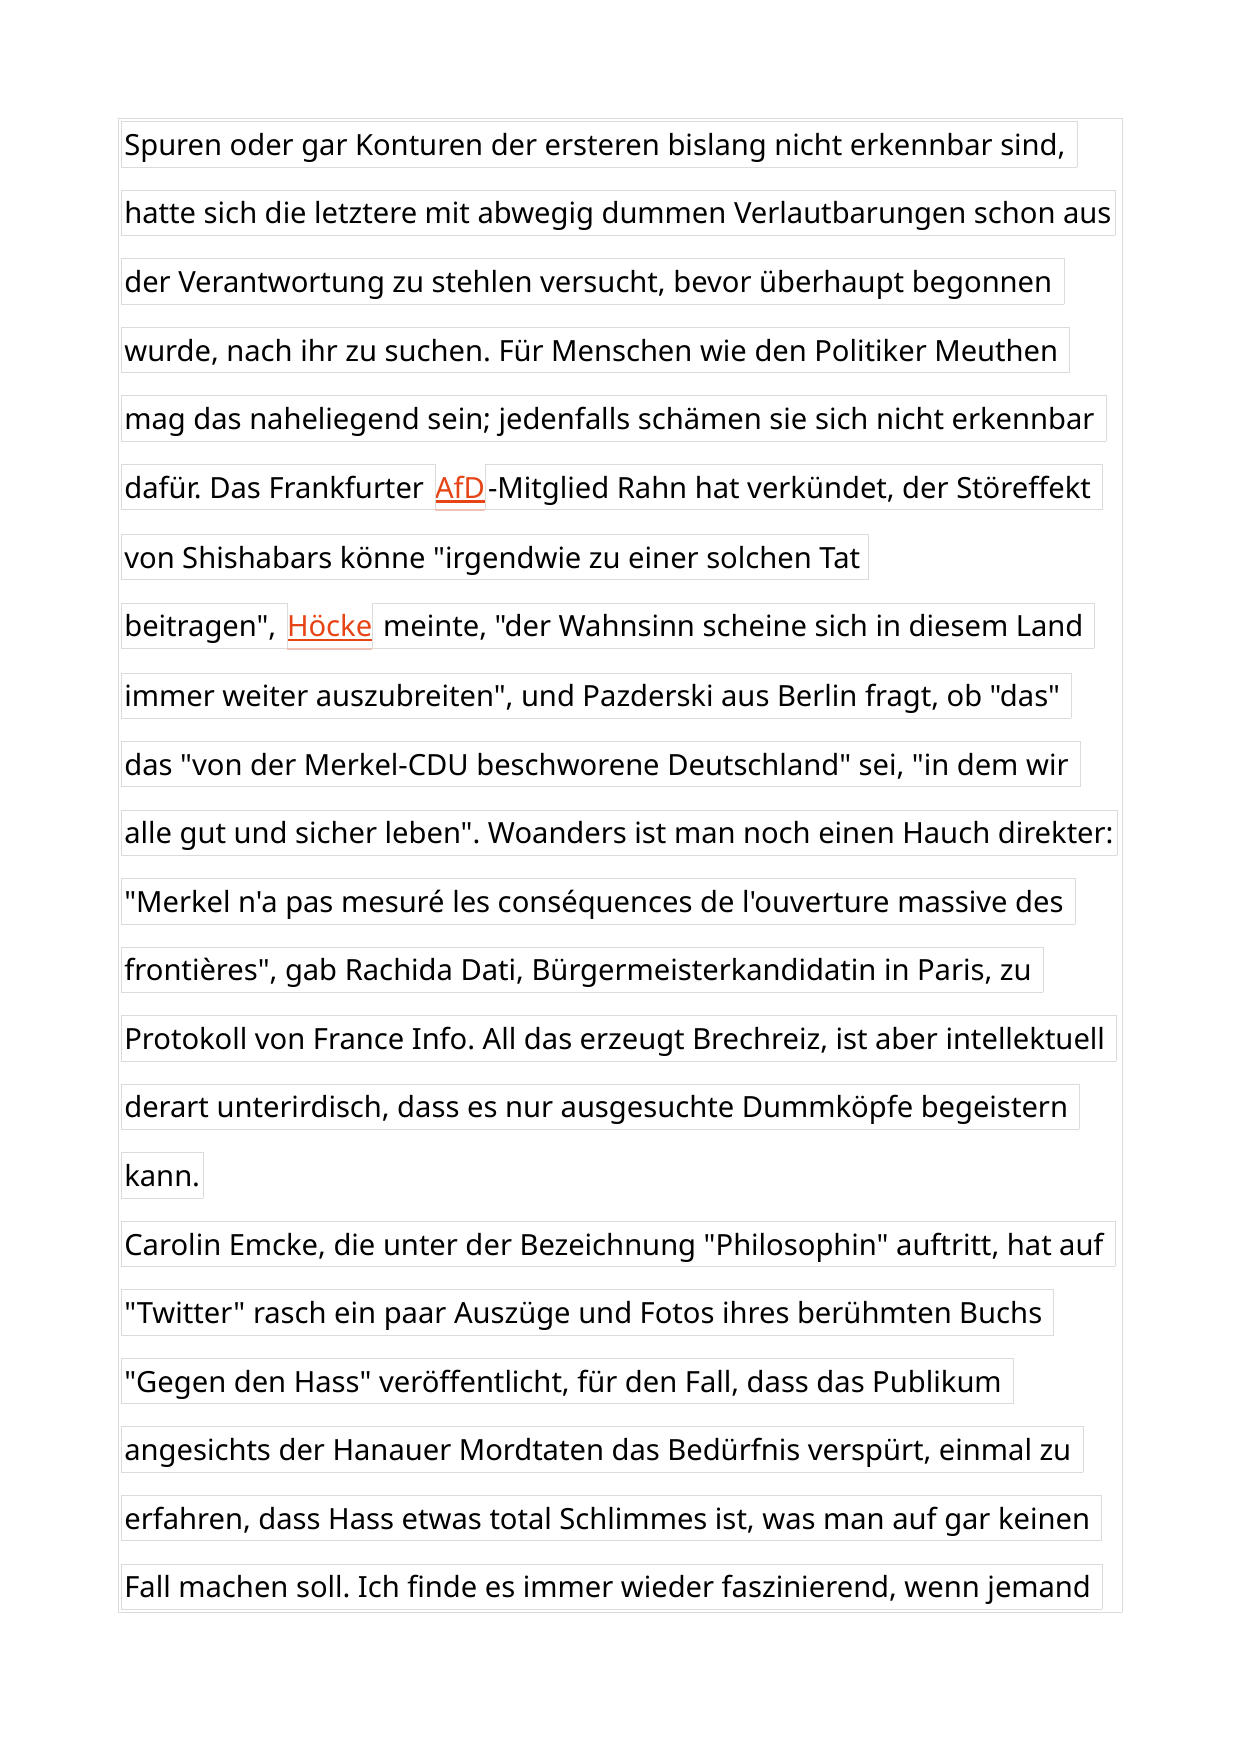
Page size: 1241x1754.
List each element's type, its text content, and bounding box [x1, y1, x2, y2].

text Carolin Emcke, die unter der Bezeichnung "Philosophin" auftritt, hat auf "Twitter" rasch ein paar Auszüge und Fotos ihres berühmten Buchs "Gegen den Hass" veröffentlicht, für den Fall, dass das Publikum angesichts der Hanauer Mordtaten das Bedürfnis verspürt, einmal zu erfahren, dass Hass etwas total Schlimmes ist, was man auf gar keinen Fall machen soll. Ich finde es immer wieder faszinierend, wenn jemand [119, 1218, 1122, 1612]
text Spuren oder gar Konturen der ersteren bislang nicht erkennbar sind, hatte sich die letztere mit abwegig dummen Verlautbarungen schon aus der Verantwortung zu stehlen versucht, bevor überhaupt begonnen wurde, nach ihr zu suchen. Für Menschen wie den Politiker Meuthen mag das naheliegend sein; jedenfalls schämen sie sich nicht erkennbar dafür. Das Frankfurter AfD-Mitglied Rahn hat verkündet, der Störeffekt von Shishabars könne "irgendwie zu einer solchen Tat beitragen", Höcke meinte, "der Wahnsinn scheine sich in diesem Land immer weiter auszubreiten", und Pazderski aus Berlin fragt, ob "das" das "von der Merkel-CDU beschworene Deutschland" sei, "in dem wir alle gut und sicher leben". Woanders ist man noch einen Hauch direkter: "Merkel n'a pas mesuré les conséquences de l'ouverture massive des frontières", gab Rachida Dati, Bürgermeisterkandidatin in Paris, zu Protokoll von France Info. All das erzeugt Brechreiz, ist aber intellektuell derart unterirdisch, dass es nur ausgesuchte Dummköpfe begeistern kann. [119, 119, 1122, 1198]
